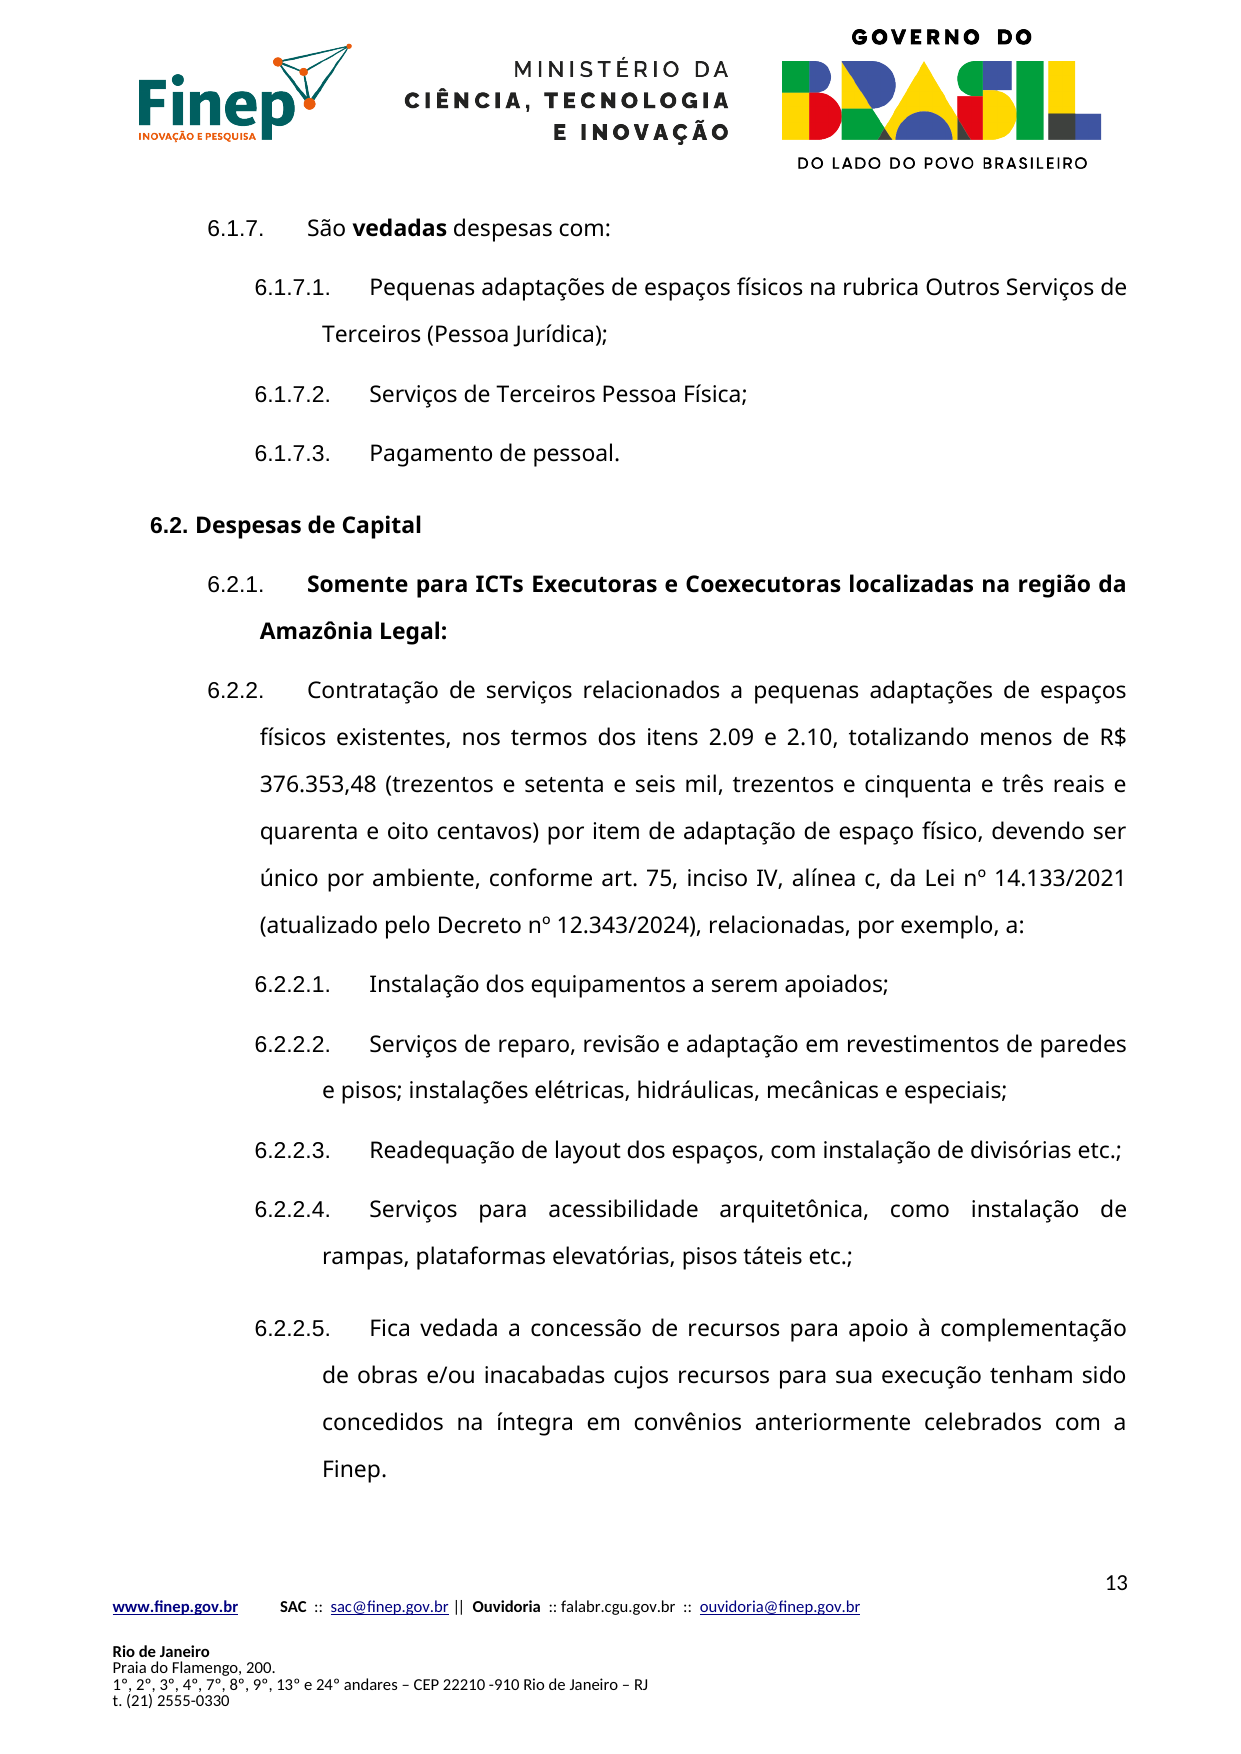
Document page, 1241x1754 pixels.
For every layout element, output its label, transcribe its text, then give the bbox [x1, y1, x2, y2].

list Serviços para acessibilidade arquitetônica, como instalação de rampas, plataformas elevatórias, pisos táteis etc.; [254, 1193, 1128, 1271]
list São vedadas despesas com: [207, 212, 1128, 243]
list Fica vedada a concessão de recursos para apoio à complementação de obras e/ou inacabadas cujos recursos para sua execução tenham sido concedidos na íntegra em convênios anteriormente celebrados com a Finep. [254, 1312, 1128, 1484]
list Readequação de layout dos espaços, com instalação de divisórias etc.; [254, 1134, 1128, 1165]
list Pagamento de pessoal. [254, 437, 1128, 468]
list Instalação dos equipamentos a serem apoiados; [254, 968, 1128, 999]
list Serviços de Terceiros Pessoa Física; [254, 377, 1128, 409]
list Serviços de reparo, revisão e adaptação em revestimentos de paredes e pisos; instalações elétricas, hidráulicas, mecânicas e especiais; [254, 1027, 1128, 1106]
list Despesas de Capital [150, 509, 1128, 540]
list Contratação de serviços relacionados a pequenas adaptações de espaços físicos existentes, nos termos dos itens 2.09 e 2.10, totalizando menos de R$ 376.353,48 (trezentos e setenta e seis mil, trezentos e cinquenta e três reais e quarenta e oito centavos) por item de adaptação de espaço físico, devendo ser único por ambiente, conforme art. 75, inciso IV, alínea c, da Lei nº 14.133/2021 (atualizado pelo Decreto nº 12.343/2024), relacionadas, por exemplo, a: [207, 674, 1128, 940]
list Somente para ICTs Executoras e Coexecutoras localizadas na região da Amazônia Legal: [207, 568, 1128, 646]
list Pequenas adaptações de espaços físicos na rubrica Outros Serviços de Terceiros (Pessoa Jurídica); [254, 271, 1128, 349]
